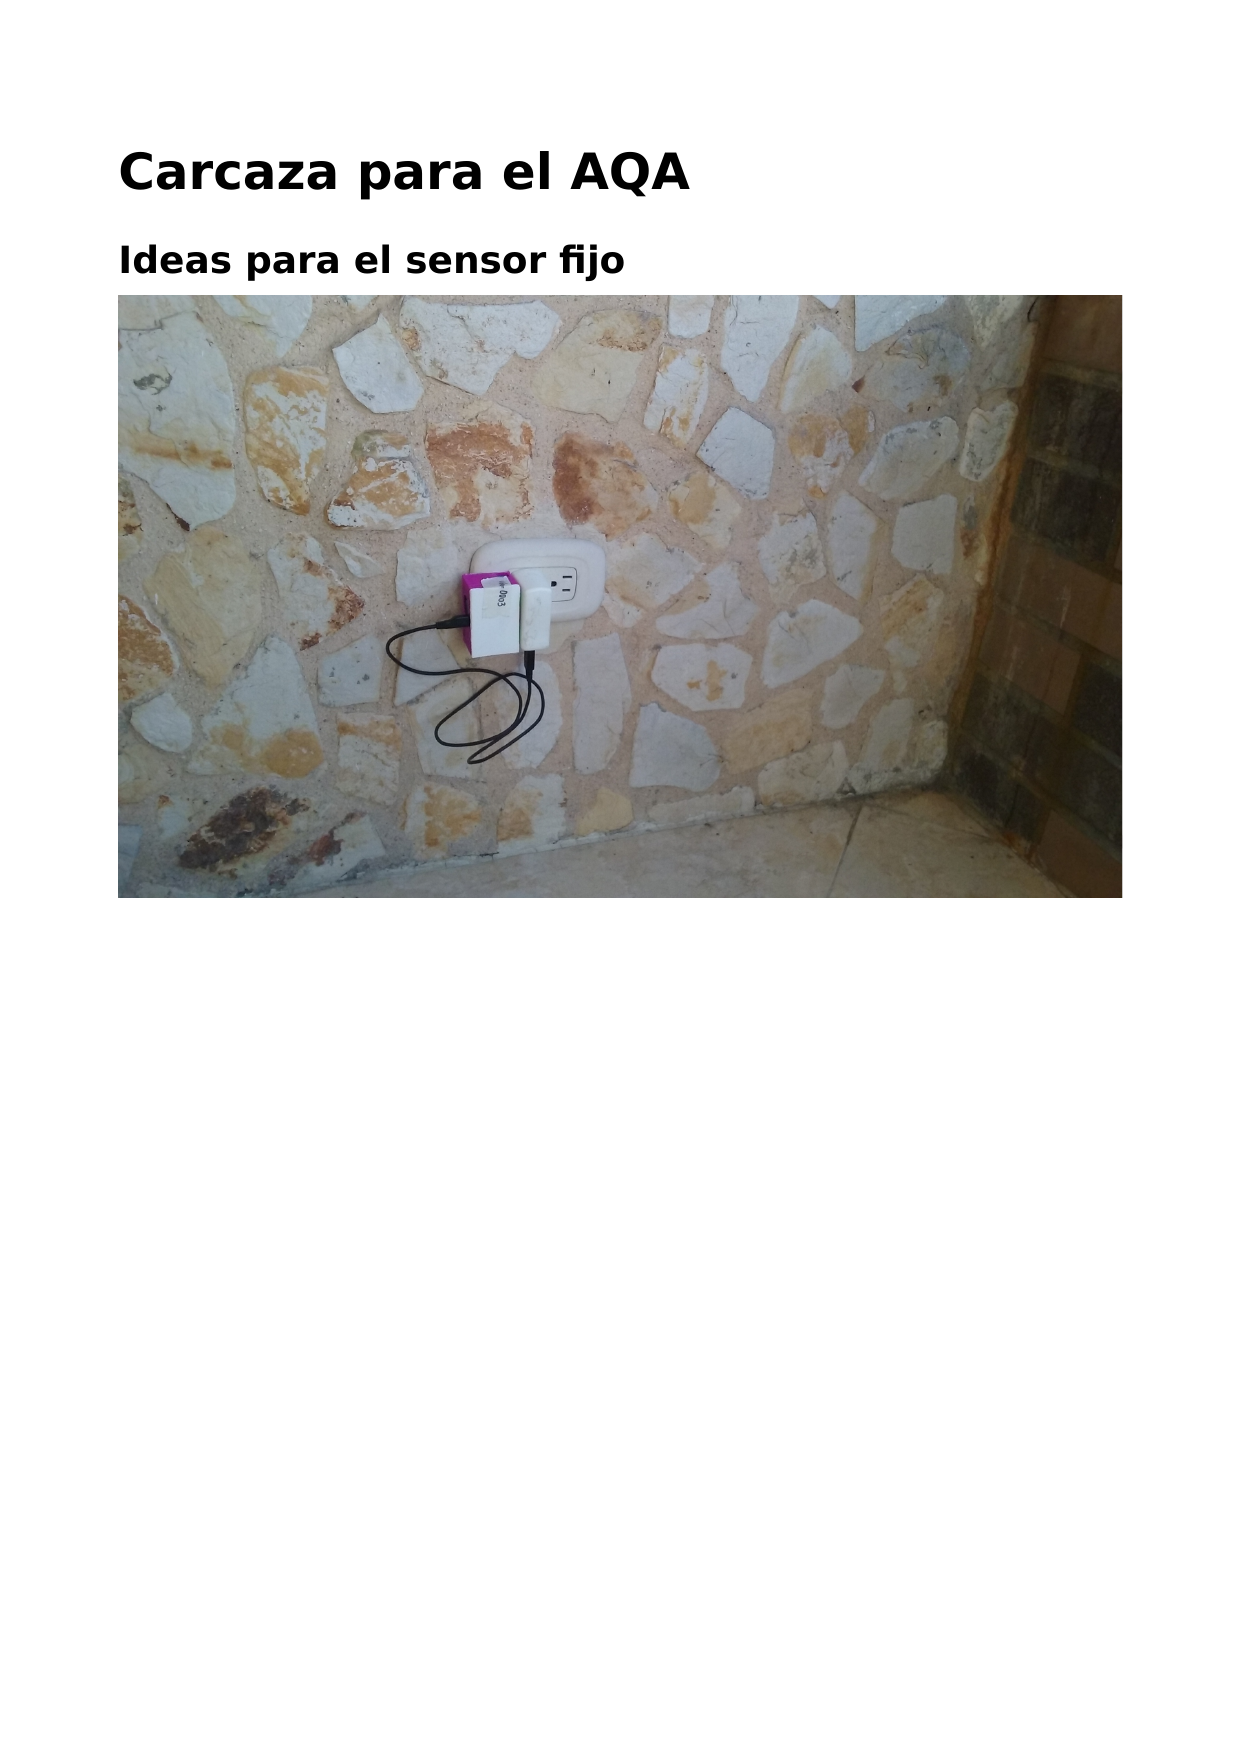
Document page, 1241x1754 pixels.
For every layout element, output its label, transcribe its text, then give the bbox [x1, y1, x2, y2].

subtitle Ideas para el sensor fijo [118, 239, 1122, 282]
picture [118, 295, 1123, 898]
subtitle Carcaza para el AQA [118, 143, 1122, 201]
